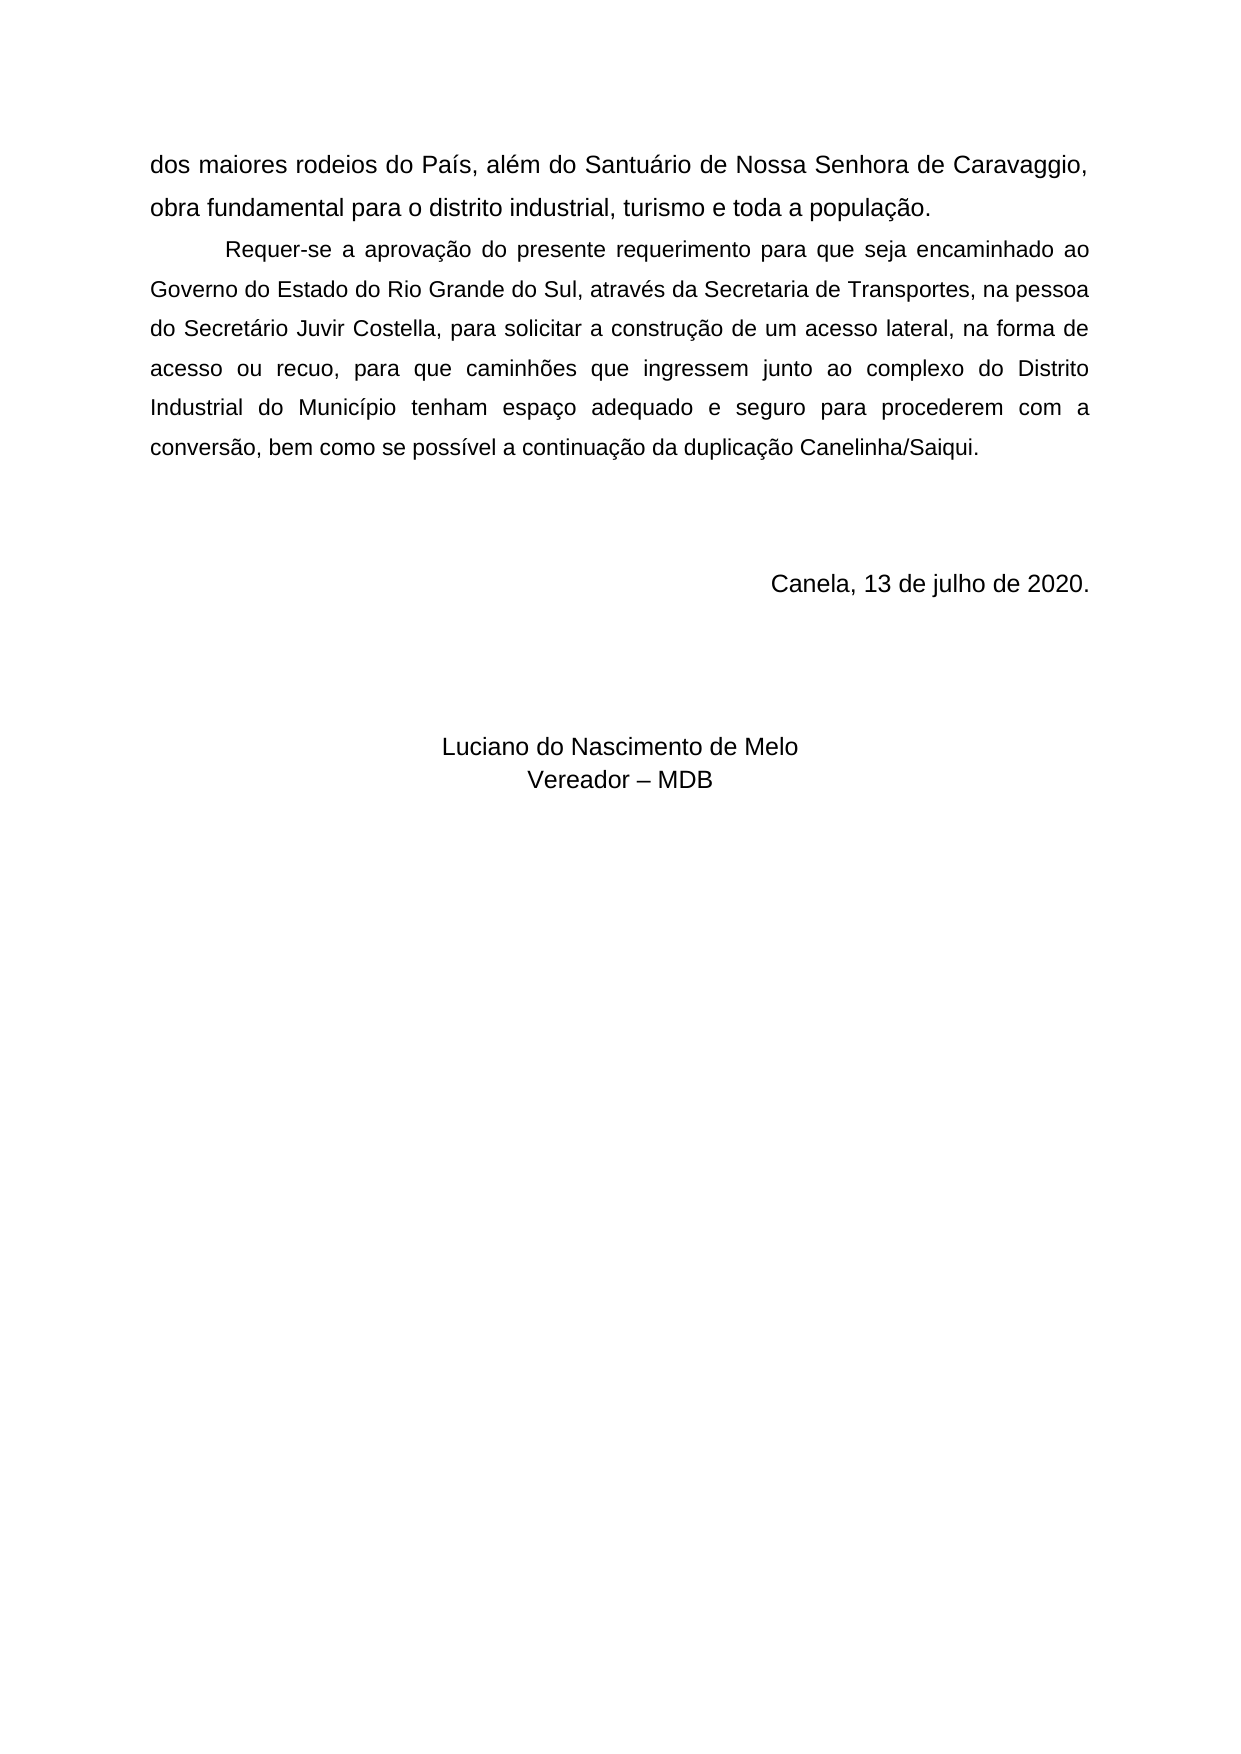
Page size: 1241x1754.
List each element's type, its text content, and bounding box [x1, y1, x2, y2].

text dos maiores rodeios do País, além do Santuário de Nossa Senhora de Caravaggio, obra fundamental para o distrito industrial, turismo e toda a população. [150, 150, 1090, 222]
text Canela, 13 de julho de 2020. [150, 569, 1090, 597]
text Vereador – MDB [150, 765, 1090, 794]
text Luciano do Nascimento de Melo [150, 732, 1090, 761]
text Requer-se a aprovação do presente requerimento para que seja encaminhado ao Governo do Estado do Rio Grande do Sul, através da Secretaria de Transportes, na pessoa do Secretário Juvir Costella, para solicitar a construção de um acesso lateral, na forma de acesso ou recuo, para que caminhões que ingressem junto ao complexo do Distrito Industrial do Município tenham espaço adequado e seguro para procederem com a conversão, bem como se possível a continuação da duplicação Canelinha/Saiqui. [150, 236, 1090, 460]
